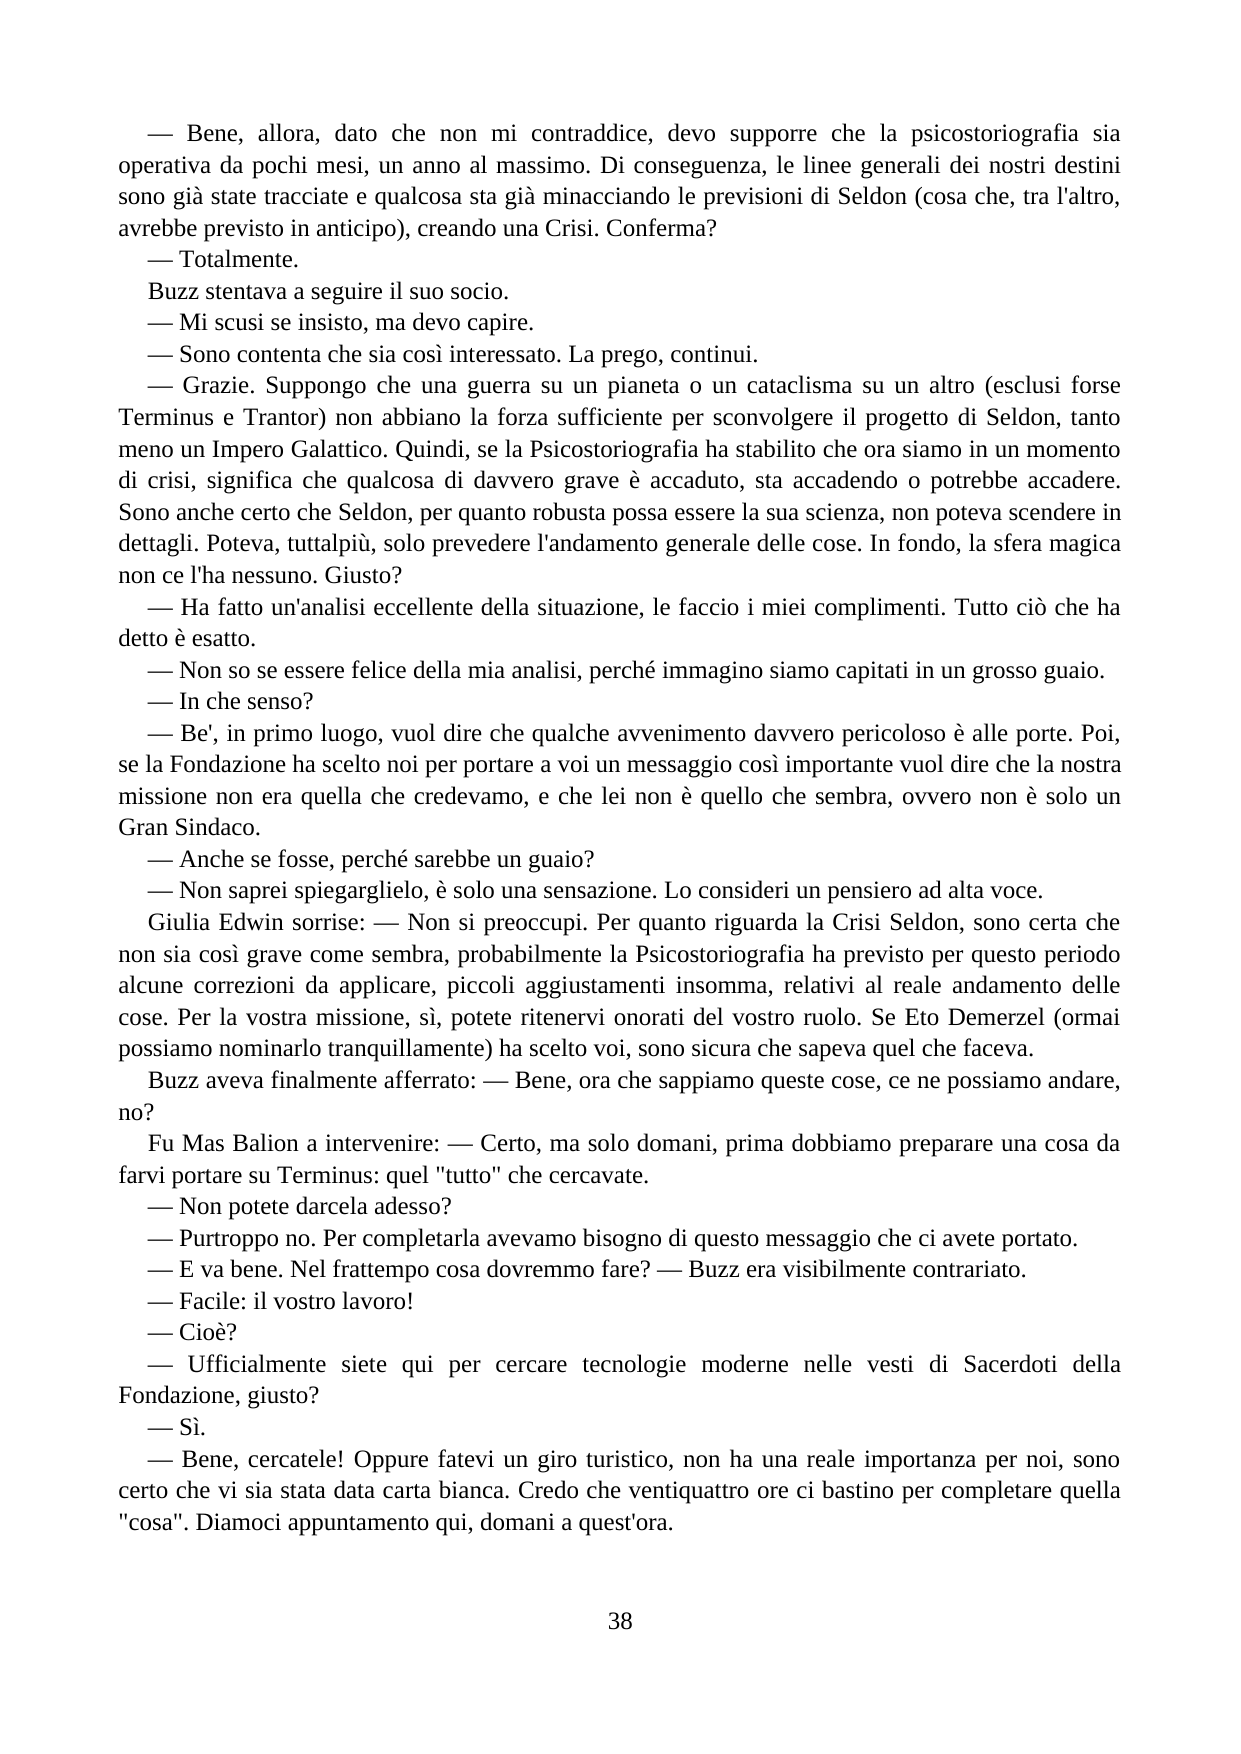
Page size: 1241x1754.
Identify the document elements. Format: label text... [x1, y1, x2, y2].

text — Sì. [118, 1412, 1122, 1441]
text — Be', in primo luogo, vuol dire che qualche avvenimento davvero pericoloso è alle porte. Poi, se la Fondazione ha scelto noi per portare a voi un messaggio così importante vuol dire che la nostra missione non era quella che credevamo, e che lei non è quello che sembra, ovvero non è solo un Gran Sindaco. [118, 718, 1122, 841]
text — Bene, allora, dato che non mi contraddice, devo supporre che la psicostoriografia sia operativa da pochi mesi, un anno al massimo. Di conseguenza, le linee generali dei nostri destini sono già state tracciate e qualcosa sta già minacciando le previsioni di Seldon (cosa che, tra l'altro, avrebbe previsto in anticipo), creando una Crisi. Conferma? [118, 118, 1122, 242]
text Giulia Edwin sorrise: — Non si preoccupi. Per quanto riguarda la Crisi Seldon, sono certa che non sia così grave come sembra, probabilmente la Psicostoriografia ha previsto per questo periodo alcune correzioni da applicare, piccoli aggiustamenti insomma, relativi al reale andamento delle cose. Per la vostra missione, sì, potete ritenervi onorati del vostro ruolo. Se Eto Demerzel (ormai possiamo nominarlo tranquillamente) ha scelto voi, sono sicura che sapeva quel che faceva. [118, 907, 1122, 1062]
text — Cioè? [118, 1317, 1122, 1346]
text — In che senso? [118, 686, 1122, 715]
text — Purtroppo no. Per completarla avevamo bisogno di questo messaggio che ci avete portato. [118, 1223, 1122, 1252]
text Fu Mas Balion a intervenire: — Certo, ma solo domani, prima dobbiamo preparare una cosa da farvi portare su Terminus: quel "tutto" che cercavate. [118, 1128, 1122, 1188]
text — Bene, cercatele! Oppure fatevi un giro turistico, non ha una reale importanza per noi, sono certo che vi sia stata data carta bianca. Credo che ventiquattro ore ci bastino per completare quella "cosa". Diamoci appuntamento qui, domani a quest'ora. [118, 1444, 1122, 1536]
text — Non so se essere felice della mia analisi, perché immagino siamo capitati in un grosso guaio. [118, 655, 1122, 683]
text — Ha fatto un'analisi eccellente della situazione, le faccio i miei complimenti. Tutto ciò che ha detto è esatto. [118, 592, 1122, 652]
text Buzz stentava a seguire il suo socio. [118, 276, 1122, 305]
text — Ufficialmente siete qui per cercare tecnologie moderne nelle vesti di Sacerdoti della Fondazione, giusto? [118, 1349, 1122, 1409]
text — Totalmente. [118, 244, 1122, 273]
text — Mi scusi se insisto, ma devo capire. [118, 307, 1122, 336]
text — Sono contenta che sia così interessato. La prego, continui. [118, 339, 1122, 368]
text — Non saprei spiegarglielo, è solo una sensazione. Lo consideri un pensiero ad alta voce. [118, 876, 1122, 904]
text — E va bene. Nel frattempo cosa dovremmo fare? — Buzz era visibilmente contrariato. [118, 1254, 1122, 1283]
text Buzz aveva finalmente afferrato: — Bene, ora che sappiamo queste cose, ce ne possiamo andare, no? [118, 1065, 1122, 1125]
text — Grazie. Suppongo che una guerra su un pianeta o un cataclisma su un altro (esclusi forse Terminus e Trantor) non abbiano la forza sufficiente per sconvolgere il progetto di Seldon, tanto meno un Impero Galattico. Quindi, se la Psicostoriografia ha stabilito che ora siamo in un momento di crisi, significa che qualcosa di davvero grave è accaduto, sta accadendo o potrebbe accadere. Sono anche certo che Seldon, per quanto robusta possa essere la sua scienza, non poteva scendere in dettagli. Poteva, tuttalpiù, solo prevedere l'andamento generale delle cose. In fondo, la sfera magica non ce l'ha nessuno. Giusto? [118, 371, 1122, 589]
text — Anche se fosse, perché sarebbe un guaio? [118, 844, 1122, 873]
text — Facile: il vostro lavoro! [118, 1286, 1122, 1315]
text — Non potete darcela adesso? [118, 1191, 1122, 1220]
